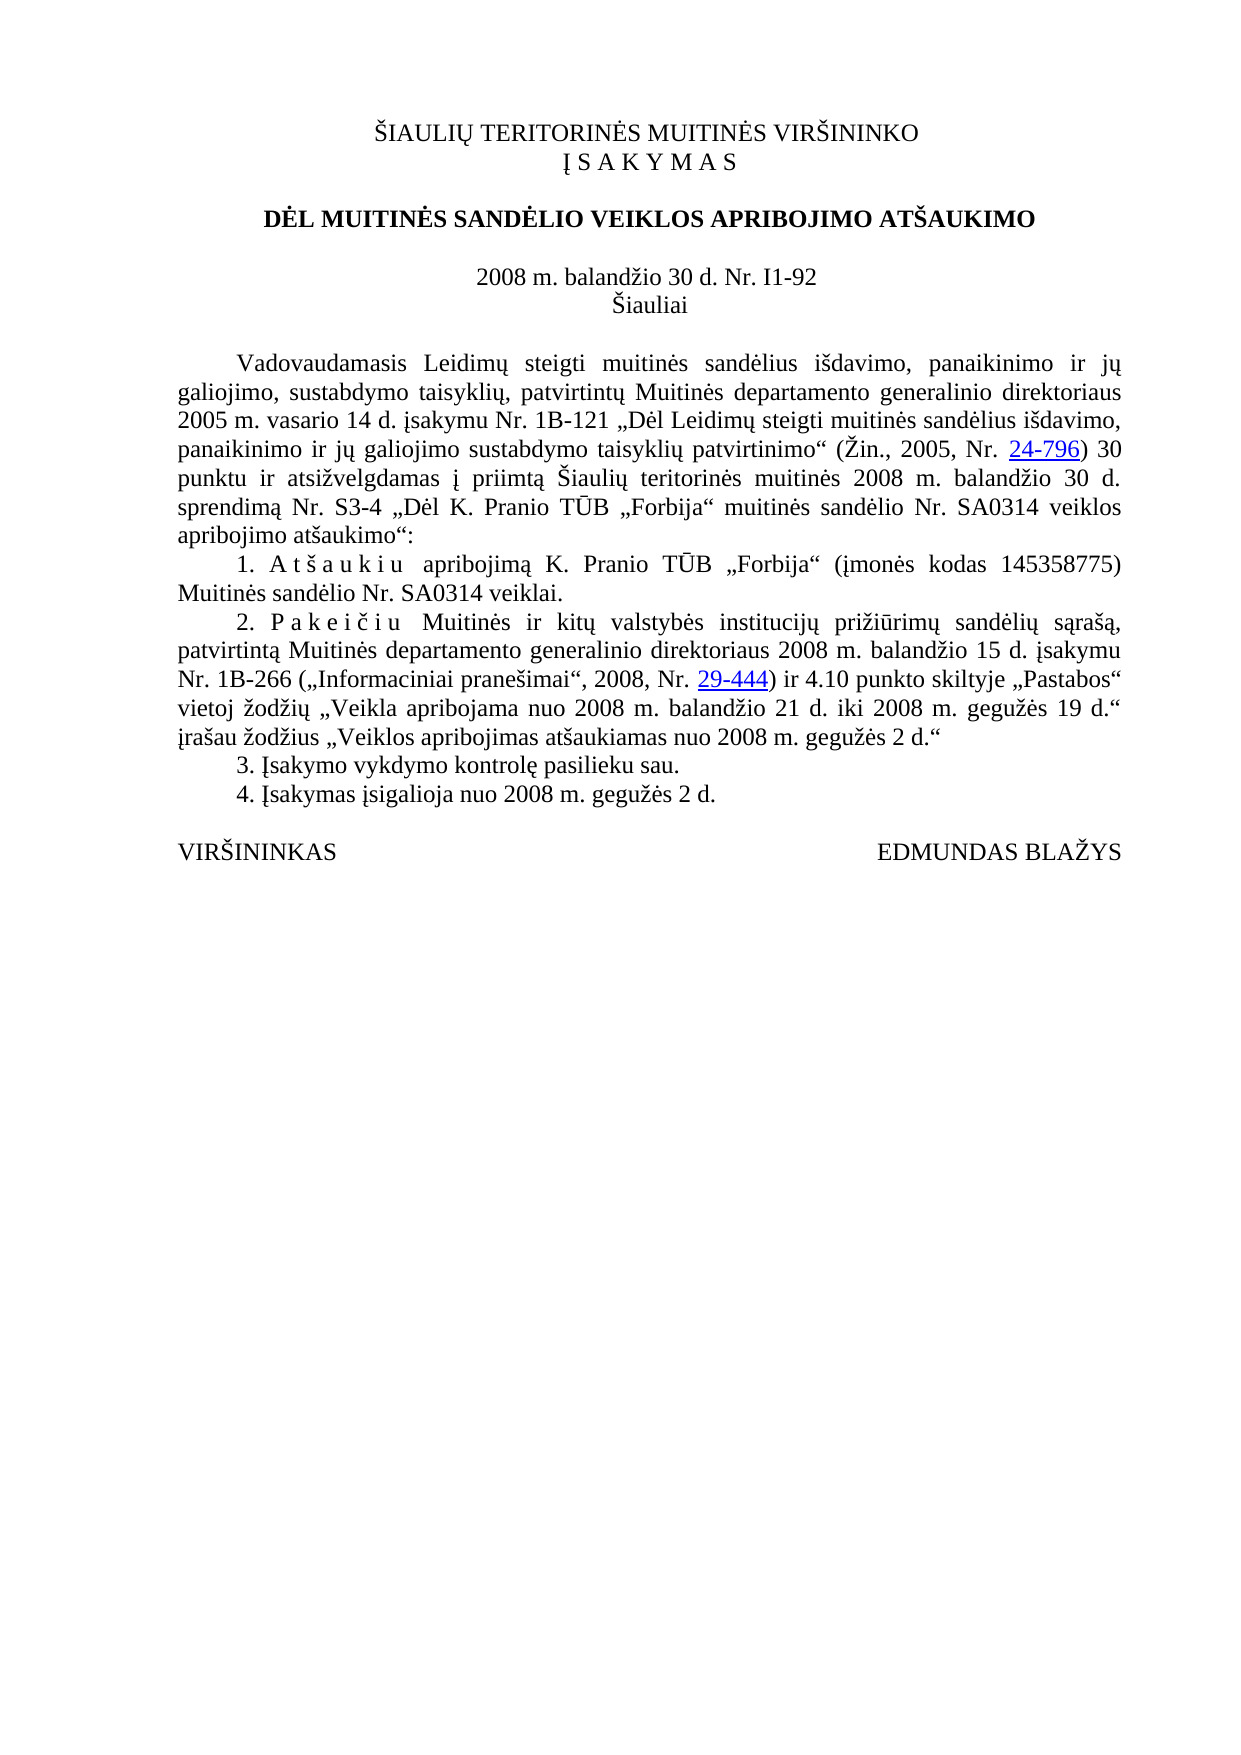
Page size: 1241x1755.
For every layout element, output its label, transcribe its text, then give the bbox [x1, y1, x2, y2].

text Vadovaudamasis Leidimų steigti muitinės sandėlius išdavimo, panaikinimo ir jų galiojimo, sustabdymo taisyklių, patvirtintų Muitinės departamento generalinio direktoriaus 2005 m. vasario 14 d. įsakymu Nr. 1B-121 „Dėl Leidimų steigti muitinės sandėlius išdavimo, panaikinimo ir jų galiojimo sustabdymo taisyklių patvirtinimo“ (Žin., 2005, Nr. 24-796) 30 punktu ir atsižvelgdamas į priimtą Šiaulių teritorinės muitinės 2008 m. balandžio 30 d. sprendimą Nr. S3-4 „Dėl K. Pranio TŪB „Forbija“ muitinės sandėlio Nr. SA0314 veiklos apribojimo atšaukimo“: [177, 348, 1122, 549]
text 2. Pakeičiu Muitinės ir kitų valstybės institucijų prižiūrimų sandėlių sąrašą, patvirtintą Muitinės departamento generalinio direktoriaus 2008 m. balandžio 15 d. įsakymu Nr. 1B-266 („Informaciniai pranešimai“, 2008, Nr. 29-444) ir 4.10 punkto skiltyje „Pastabos“ vietoj žodžių „Veikla apribojama nuo 2008 m. balandžio 21 d. iki 2008 m. gegužės 19 d.“ įrašau žodžius „Veiklos apribojimas atšaukiamas nuo 2008 m. gegužės 2 d.“ [177, 607, 1122, 751]
text 1. Atšaukiu apribojimą K. Pranio TŪB „Forbija“ (įmonės kodas 145358775) Muitinės sandėlio Nr. SA0314 veiklai. [177, 549, 1122, 607]
text 2008 m. balandžio 30 d. Nr. I1-92 [177, 262, 1122, 291]
text ŠIAULIŲ TERITORINĖS MUITINĖS VIRŠININKO [177, 118, 1122, 147]
text DĖL MUITINĖS SANDĖLIO VEIKLOS APRIBOJIMO ATŠAUKIMO [177, 204, 1122, 233]
text 4. Įsakymas įsigalioja nuo 2008 m. gegužės 2 d. [177, 779, 1122, 808]
text Šiauliai [177, 291, 1122, 319]
text 3. Įsakymo vykdymo kontrolę pasilieku sau. [177, 751, 1122, 779]
text ĮSAKYMAS [177, 147, 1122, 176]
text VIRŠININKAS EDMUNDAS BLAŽYS [177, 837, 1122, 866]
